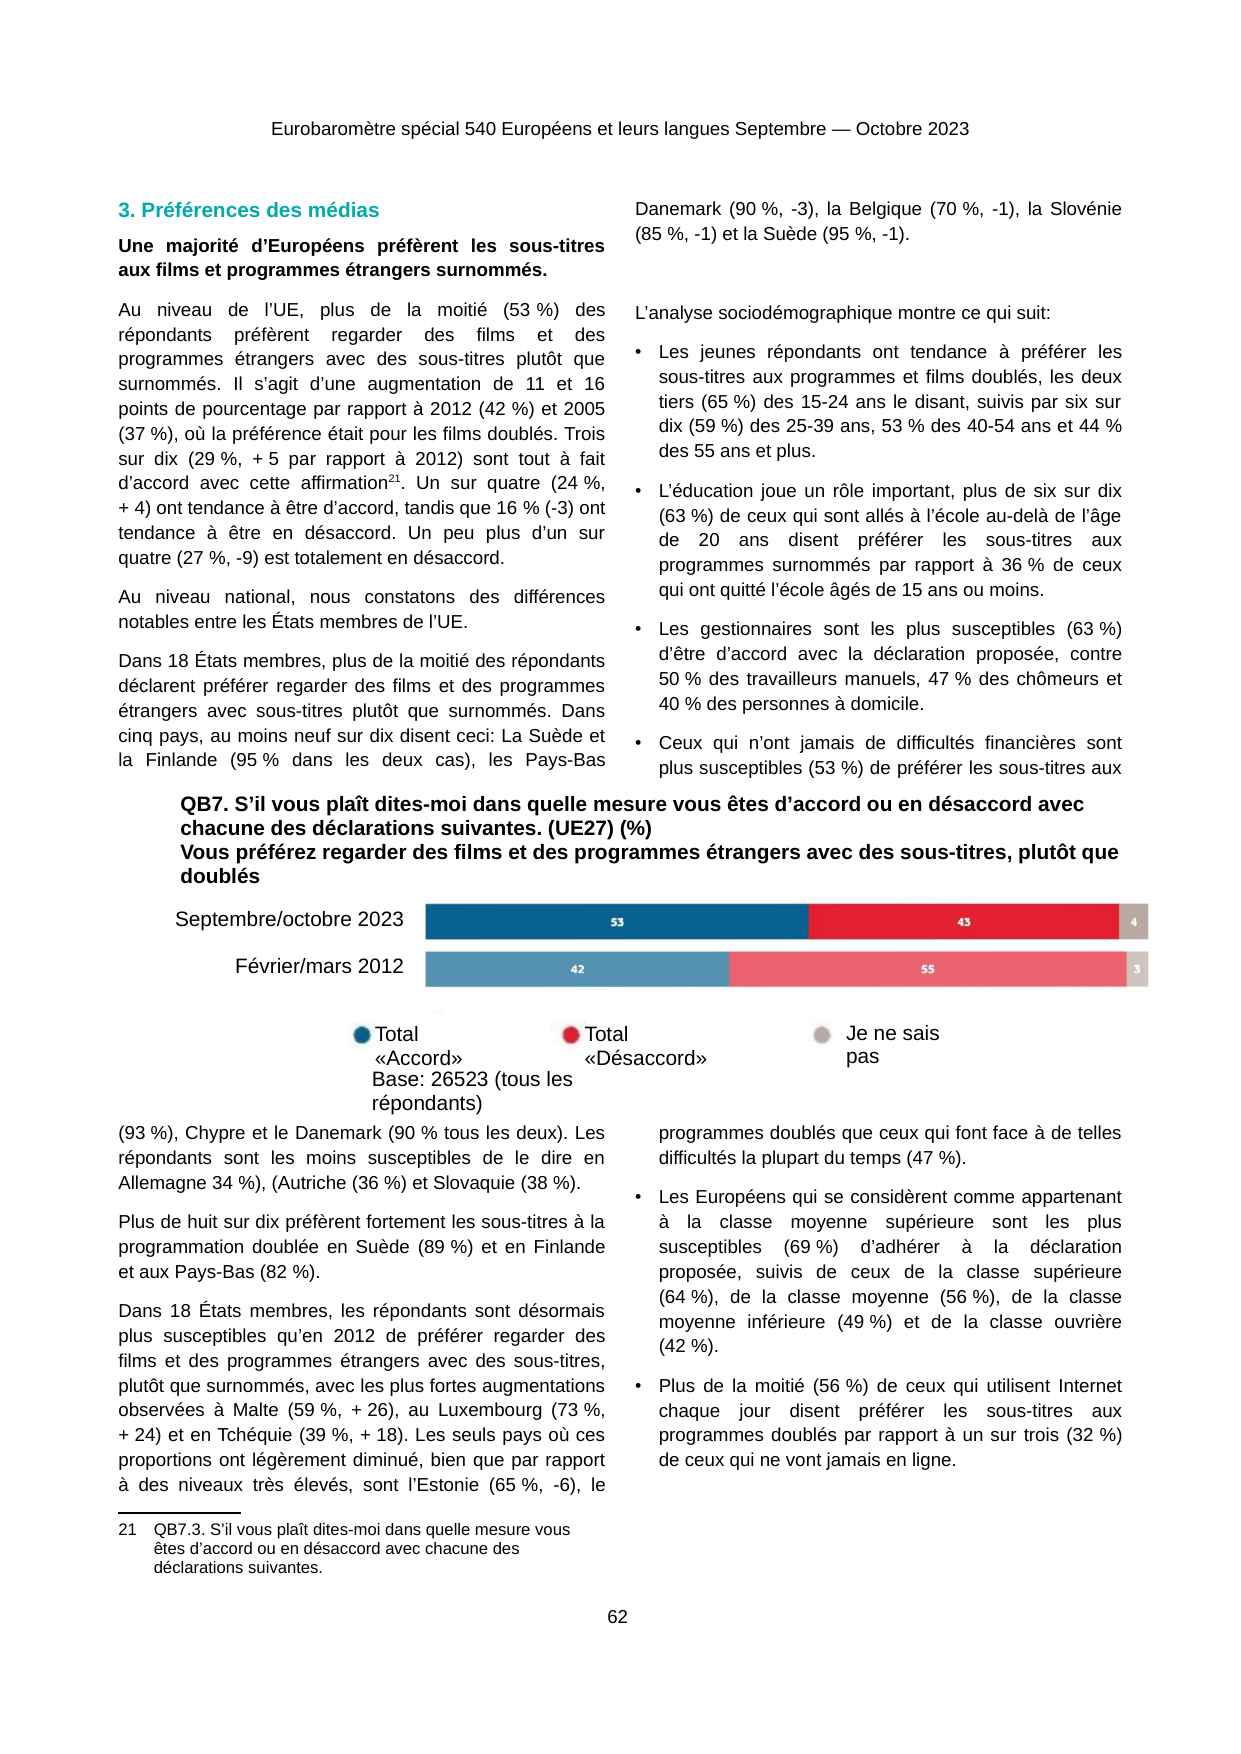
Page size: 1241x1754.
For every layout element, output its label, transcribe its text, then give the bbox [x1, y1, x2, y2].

list L’éducation joue un rôle important, plus de six sur dix (63 %) de ceux qui sont allés à l’école au-delà de l’âge de 20 ans disent préférer les sous-titres aux programmes surnommés par rapport à 36 % de ceux qui ont quitté l’école âgés de 15 ans ou moins. [635, 479, 1122, 600]
text Danemark (90 %, -3), la Belgique (70 %, -1), la Slovénie (85 %, -1) et la Suède (95 %, -1). [635, 198, 1122, 244]
list Ceux qui n’ont jamais de difficultés financières sont plus susceptibles (53 %) de préférer les sous-titres aux programmes doublés que ceux qui font face à de telles difficultés la plupart du temps (47 %). [635, 732, 1122, 892]
text Plus de huit sur dix préfèrent fortement les sous-titres à la programmation doublée en Suède (89 %) et en Finlande et aux Pays-Bas (82 %). [118, 1211, 605, 1282]
list Les gestionnaires sont les plus susceptibles (63 %) d’être d’accord avec la déclaration proposée, contre 50 % des travailleurs manuels, 47 % des chômeurs et 40 % des personnes à domicile. [635, 618, 1122, 714]
text Dans 18 États membres, plus de la moitié des répondants déclarent préférer regarder des films et des programmes étrangers avec sous-titres plutôt que surnommés. Dans cinq pays, au moins neuf sur dix disent ceci: La Suède et la Finlande (95 % dans les deux cas), les Pays-Bas (93 %), Chypre et le Danemark (90 % tous les deux). Les répondants sont les moins susceptibles de le dire en Allemagne 34 %), (Autriche (36 %) et Slovaquie (38 %). [118, 650, 605, 1193]
list Les jeunes répondants ont tendance à préférer les sous-titres aux programmes et films doublés, les deux tiers (65 %) des 15-24 ans le disant, suivis par six sur dix (59 %) des 25-39 ans, 53 % des 40-54 ans et 44 % des 55 ans et plus. [635, 341, 1122, 462]
text Au niveau national, nous constatons des différences notables entre les États membres de l’UE. [118, 586, 605, 632]
text QB7.3. S’il vous plaît dites-moi dans quelle mesure vous êtes d’accord ou en désaccord avec chacune des déclarations suivantes. [118, 1519, 605, 1577]
subtitle 3. Préférences des médias [118, 198, 605, 222]
list Ceux qui n’ont jamais de difficultés financières sont plus susceptibles (53 %) de préférer les sous-titres aux programmes doublés que ceux qui font face à de telles difficultés la plupart du temps (47 %). [635, 999, 1122, 1168]
picture [420, 892, 1153, 999]
text Dans 18 États membres, les répondants sont désormais plus susceptibles qu’en 2012 de préférer regarder des films et des programmes étrangers avec des sous-titres, plutôt que surnommés, avec les plus fortes augmentations observées à Malte (59 %, + 26), au Luxembourg (73 %, + 24) et en Tchéquie (39 %, + 18). Les seuls pays où ces proportions ont légèrement diminué, bien que par rapport à des niveaux très élevés, sont l’Estonie (65 %, -6), le [118, 1300, 605, 1495]
text Une majorité d’Européens préfèrent les sous-titres aux films et programmes étrangers surnommés. [118, 234, 605, 281]
picture [348, 1009, 834, 1050]
text L’analyse sociodémographique montre ce qui suit: [635, 301, 1122, 323]
list Plus de la moitié (56 %) de ceux qui utilisent Internet chaque jour disent préférer les sous-titres aux programmes doublés par rapport à un sur trois (32 %) de ceux qui ne vont jamais en ligne. [635, 1374, 1122, 1471]
text Au niveau de l’UE, plus de la moitié (53 %) des répondants préfèrent regarder des films et des programmes étrangers avec des sous-titres plutôt que surnommés. Il s’agit d’une augmentation de 11 et 16 points de pourcentage par rapport à 2012 (42 %) et 2005 (37 %), où la préférence était pour les films doublés. Trois sur dix (29 %, + 5 par rapport à 2012) sont tout à fait d’accord avec cette affirmation. Un sur quatre (24 %, + 4) ont tendance à être d’accord, tandis que 16 % (-3) ont tendance à être en désaccord. Un peu plus d’un sur quatre (27 %, -9) est totalement en désaccord. [118, 298, 605, 568]
list Les Européens qui se considèrent comme appartenant à la classe moyenne supérieure sont les plus susceptibles (69 %) d’adhérer à la déclaration proposée, suivis de ceux de la classe supérieure (64 %), de la classe moyenne (56 %), de la classe moyenne inférieure (49 %) et de la classe ouvrière (42 %). [635, 1186, 1122, 1357]
